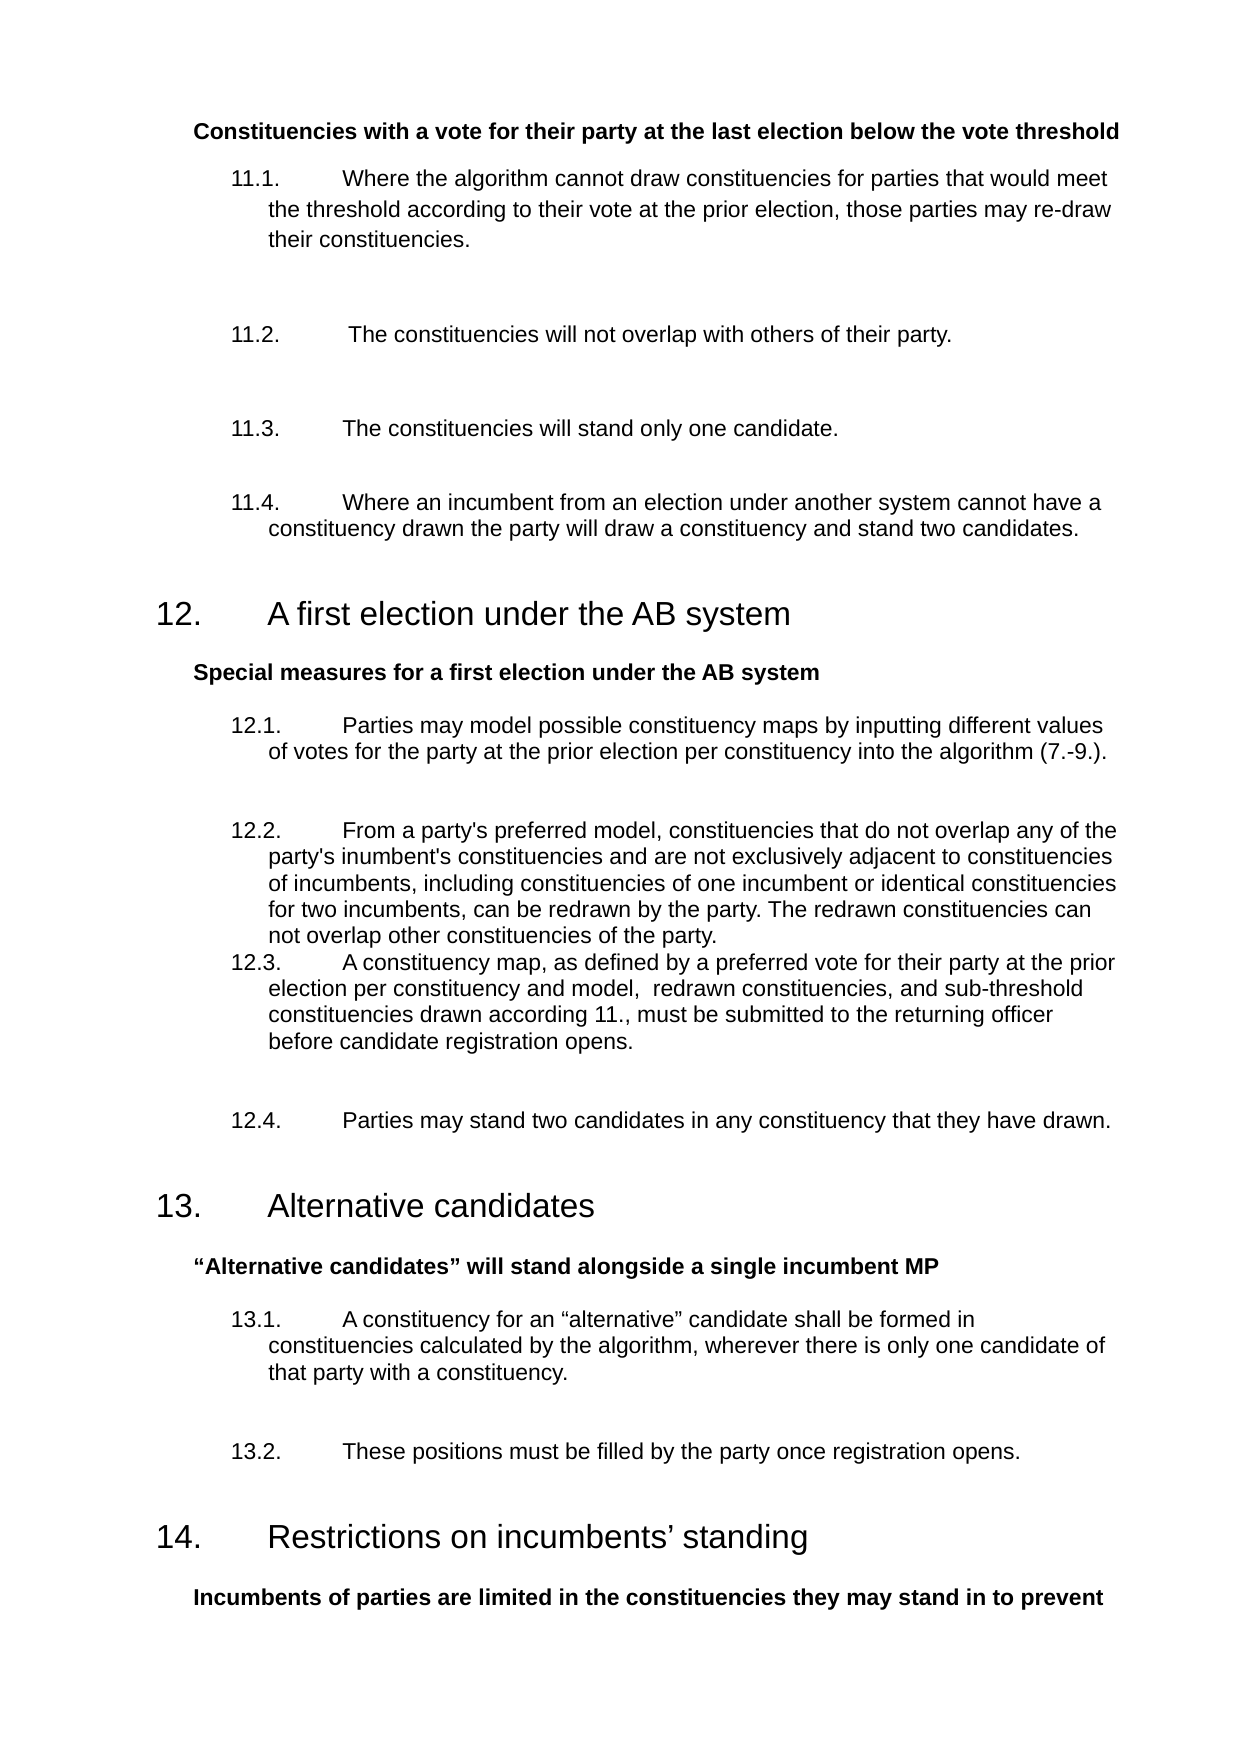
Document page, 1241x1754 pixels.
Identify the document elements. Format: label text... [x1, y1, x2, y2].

text Constituencies with a vote for their party at the last election below the vote threshold [193, 118, 1122, 144]
list A constituency for an “alternative” candidate shall be formed in constituencies calculated by the algorithm, wherever there is only one candidate of that party with a constituency. [231, 1306, 1122, 1385]
text “Alternative candidates” will stand alongside a single incumbent MP [193, 1253, 1122, 1279]
text Special measures for a first election under the AB system [193, 659, 1122, 685]
list Parties may model possible constituency maps by inputting different values of votes for the party at the prior election per constituency into the algorithm (7.-9.). [231, 712, 1122, 764]
list Alternative candidates [156, 1186, 1122, 1224]
list A first election under the AB system [156, 594, 1122, 632]
list These positions must be filled by the party once registration opens. [231, 1438, 1122, 1464]
list From a party's preferred model, constituencies that do not overlap any of the party's inumbent's constituencies and are not exclusively adjacent to constituencies of incumbents, including constituencies of one incumbent or identical constituencies for two incumbents, can be redrawn by the party. The redrawn constituencies can not overlap other constituencies of the party. [231, 817, 1122, 949]
list The constituencies will not overlap with others of their party. [231, 321, 1122, 347]
list Where the algorithm cannot draw constituencies for parties that would meet the threshold according to their vote at the prior election, those parties may re-draw their constituencies. [231, 165, 1122, 253]
text Incumbents of parties are limited in the constituencies they may stand in to prevent [193, 1584, 1122, 1610]
list Parties may stand two candidates in any constituency that they have drawn. [231, 1107, 1122, 1133]
list Restrictions on incumbents’ standing [156, 1517, 1122, 1555]
list Where an incumbent from an election under another system cannot have a constituency drawn the party will draw a constituency and stand two candidates. [231, 489, 1122, 541]
list A constituency map, as defined by a preferred vote for their party at the prior election per constituency and model, redrawn constituencies, and sub-threshold constituencies drawn according 11., must be submitted to the returning officer before candidate registration opens. [231, 949, 1122, 1054]
list The constituencies will stand only one candidate. [231, 415, 1122, 441]
